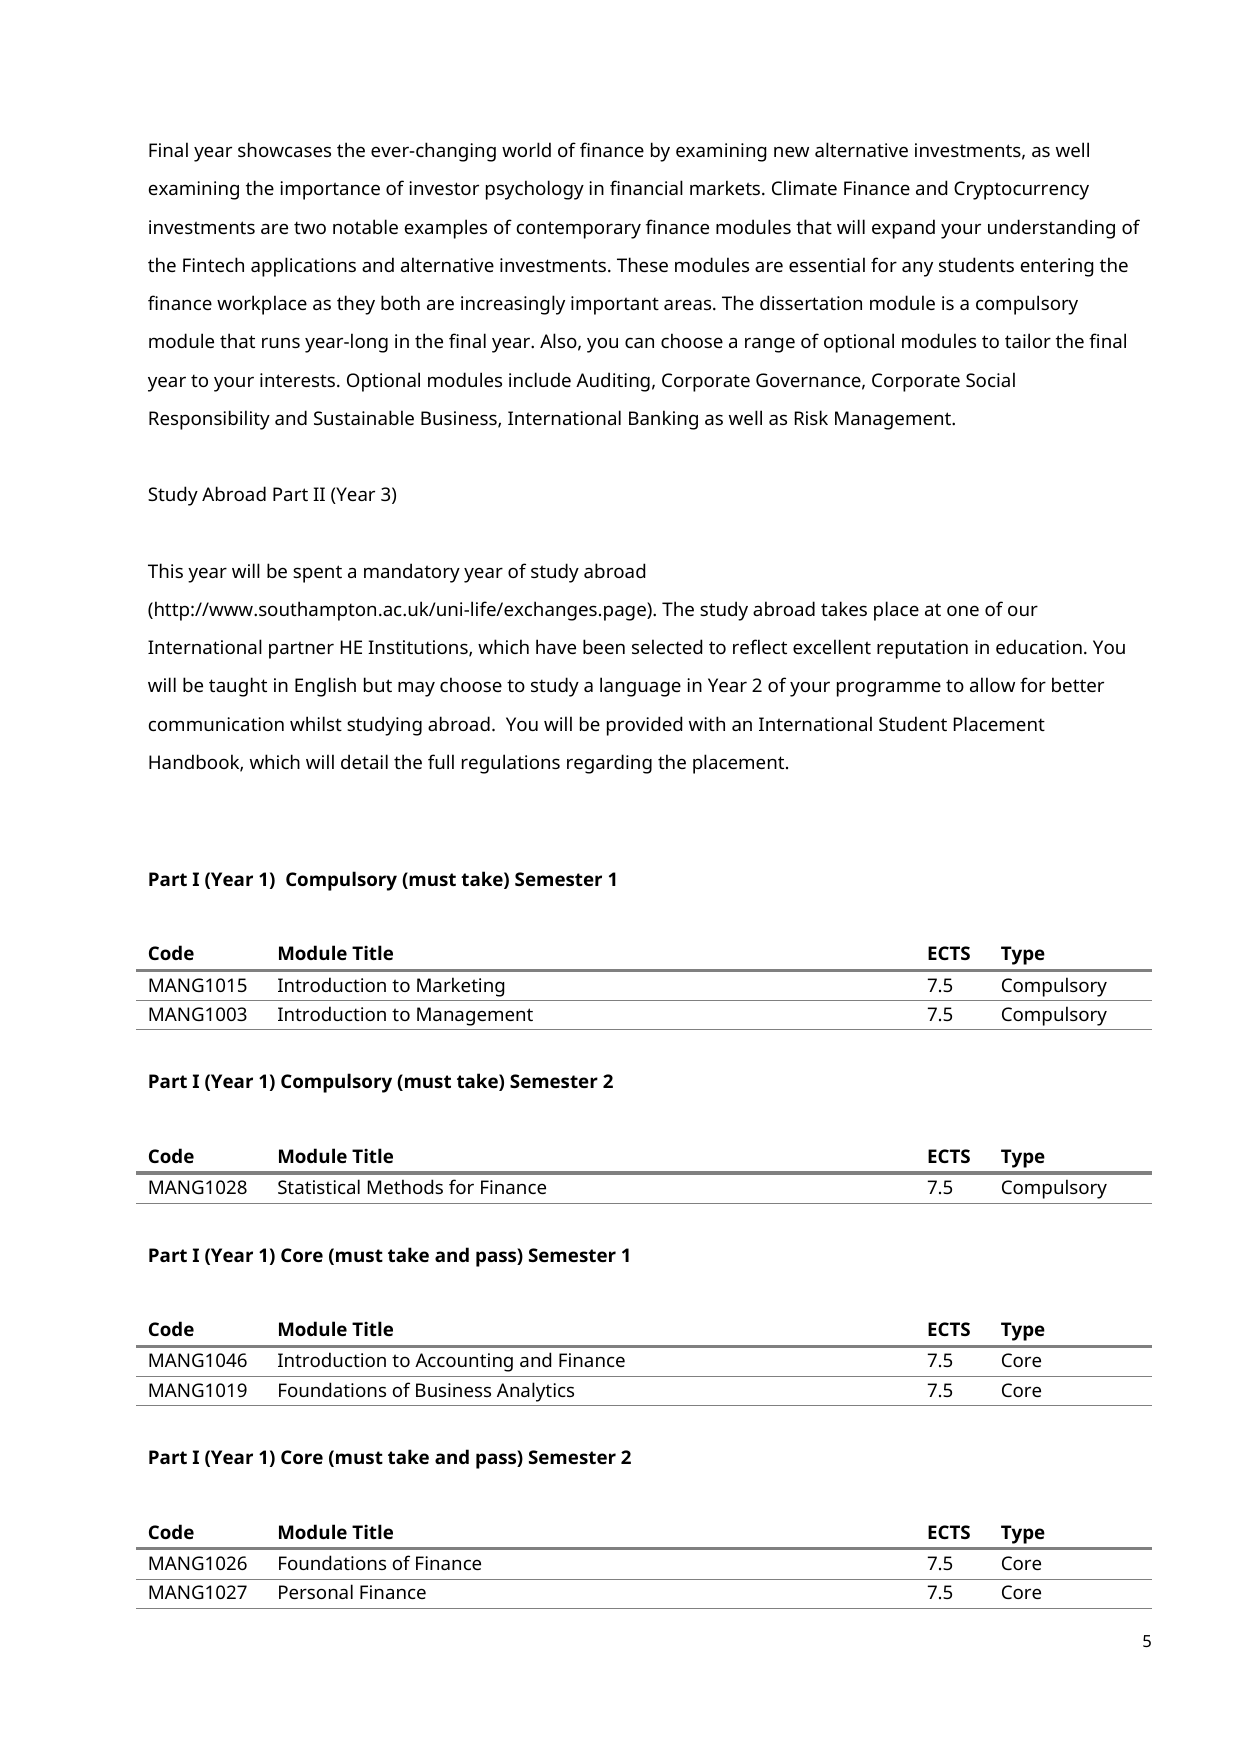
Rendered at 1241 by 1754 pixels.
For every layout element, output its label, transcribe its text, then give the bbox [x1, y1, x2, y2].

table_cell Introduction to Management [266, 1001, 916, 1029]
table_cell Code [136, 941, 266, 969]
table_cell Compulsory [989, 972, 1152, 1000]
table_cell Code [136, 1143, 266, 1171]
table_cell Type [989, 1143, 1152, 1171]
table_cell ECTS [916, 1316, 989, 1345]
table_cell 7.5 [916, 1377, 989, 1405]
table_cell MANG1028 [136, 1175, 266, 1203]
table_cell ECTS [916, 1519, 989, 1547]
table_cell Statistical Methods for Finance [266, 1175, 916, 1203]
table_cell Introduction to Accounting and Finance [266, 1348, 916, 1376]
table_cell Type [989, 1519, 1152, 1547]
table_cell 7.5 [916, 972, 989, 1000]
table_cell Foundations of Finance [266, 1550, 916, 1579]
table_cell 7.5 [916, 1001, 989, 1029]
table_cell Module Title [266, 1519, 916, 1547]
table_cell MANG1003 [136, 1001, 266, 1029]
table_header Final year showcases the ever-changing world of finance by examining new alternative investments, as well examining the importance of investor psychology in financial markets. Climate Finance and Cryptocurrency investments are two notable examples of contemporary finance modules that will expand your understanding of the Fintech applications and alternative investments. These modules are essential for any students entering the finance workplace as they both are increasingly important areas. The dissertation module is a compulsory module that runs year-long in the final year. Also, you can choose a range of optional modules to tailor the final year to your interests. Optional modules include Auditing, Corporate Governance, Corporate Social Responsibility and Sustainable Business, International Banking as well as Risk Management. Study Abroad Part II (Year 3) This year will be spent a mandatory year of study abroad (http://www.southampton.ac.uk/uni-life/exchanges.page). The study abroad takes place at one of our International partner HE Institutions, which have been selected to reflect excellent reputation in education. You will be taught in English but may choose to study a language in Year 2 of your programme to allow for better communication whilst studying abroad. You will be provided with an International Student Placement Handbook, which will detail the full regulations regarding the placement. [136, 99, 1152, 828]
table_cell MANG1019 [136, 1377, 266, 1405]
table_cell Part I (Year 1) Compulsory (must take) Semester 1 [136, 828, 1152, 941]
table_cell ECTS [916, 941, 989, 969]
table_cell Module Title [266, 941, 916, 969]
table_cell Foundations of Business Analytics [266, 1377, 916, 1405]
table_cell Part I (Year 1) Core (must take and pass) Semester 1 [136, 1204, 1152, 1316]
table_cell 7.5 [916, 1550, 989, 1579]
table_cell 7.5 [916, 1348, 989, 1376]
table_cell MANG1026 [136, 1550, 266, 1579]
table_cell MANG1015 [136, 972, 266, 1000]
table_cell Compulsory [989, 1001, 1152, 1029]
table_cell Code [136, 1519, 266, 1547]
table_cell Type [989, 941, 1152, 969]
table_cell Core [989, 1377, 1152, 1405]
table_cell ECTS [916, 1143, 989, 1171]
table_cell Core [989, 1348, 1152, 1376]
table_cell Module Title [266, 1143, 916, 1171]
table_cell Introduction to Marketing [266, 972, 916, 1000]
table_cell Core [989, 1550, 1152, 1579]
table_cell Module Title [266, 1316, 916, 1345]
table_cell Personal Finance [266, 1580, 916, 1608]
table_cell MANG1046 [136, 1348, 266, 1376]
table_cell Part I (Year 1) Core (must take and pass) Semester 2 [136, 1406, 1152, 1519]
table_cell MANG1027 [136, 1580, 266, 1608]
table_cell 7.5 [916, 1580, 989, 1608]
table_cell Type [989, 1316, 1152, 1345]
table_cell Core [989, 1580, 1152, 1608]
table_cell Compulsory [989, 1175, 1152, 1203]
table_cell 7.5 [916, 1175, 989, 1203]
table_cell Part I (Year 1) Compulsory (must take) Semester 2 [136, 1030, 1152, 1143]
table_cell Code [136, 1316, 266, 1345]
